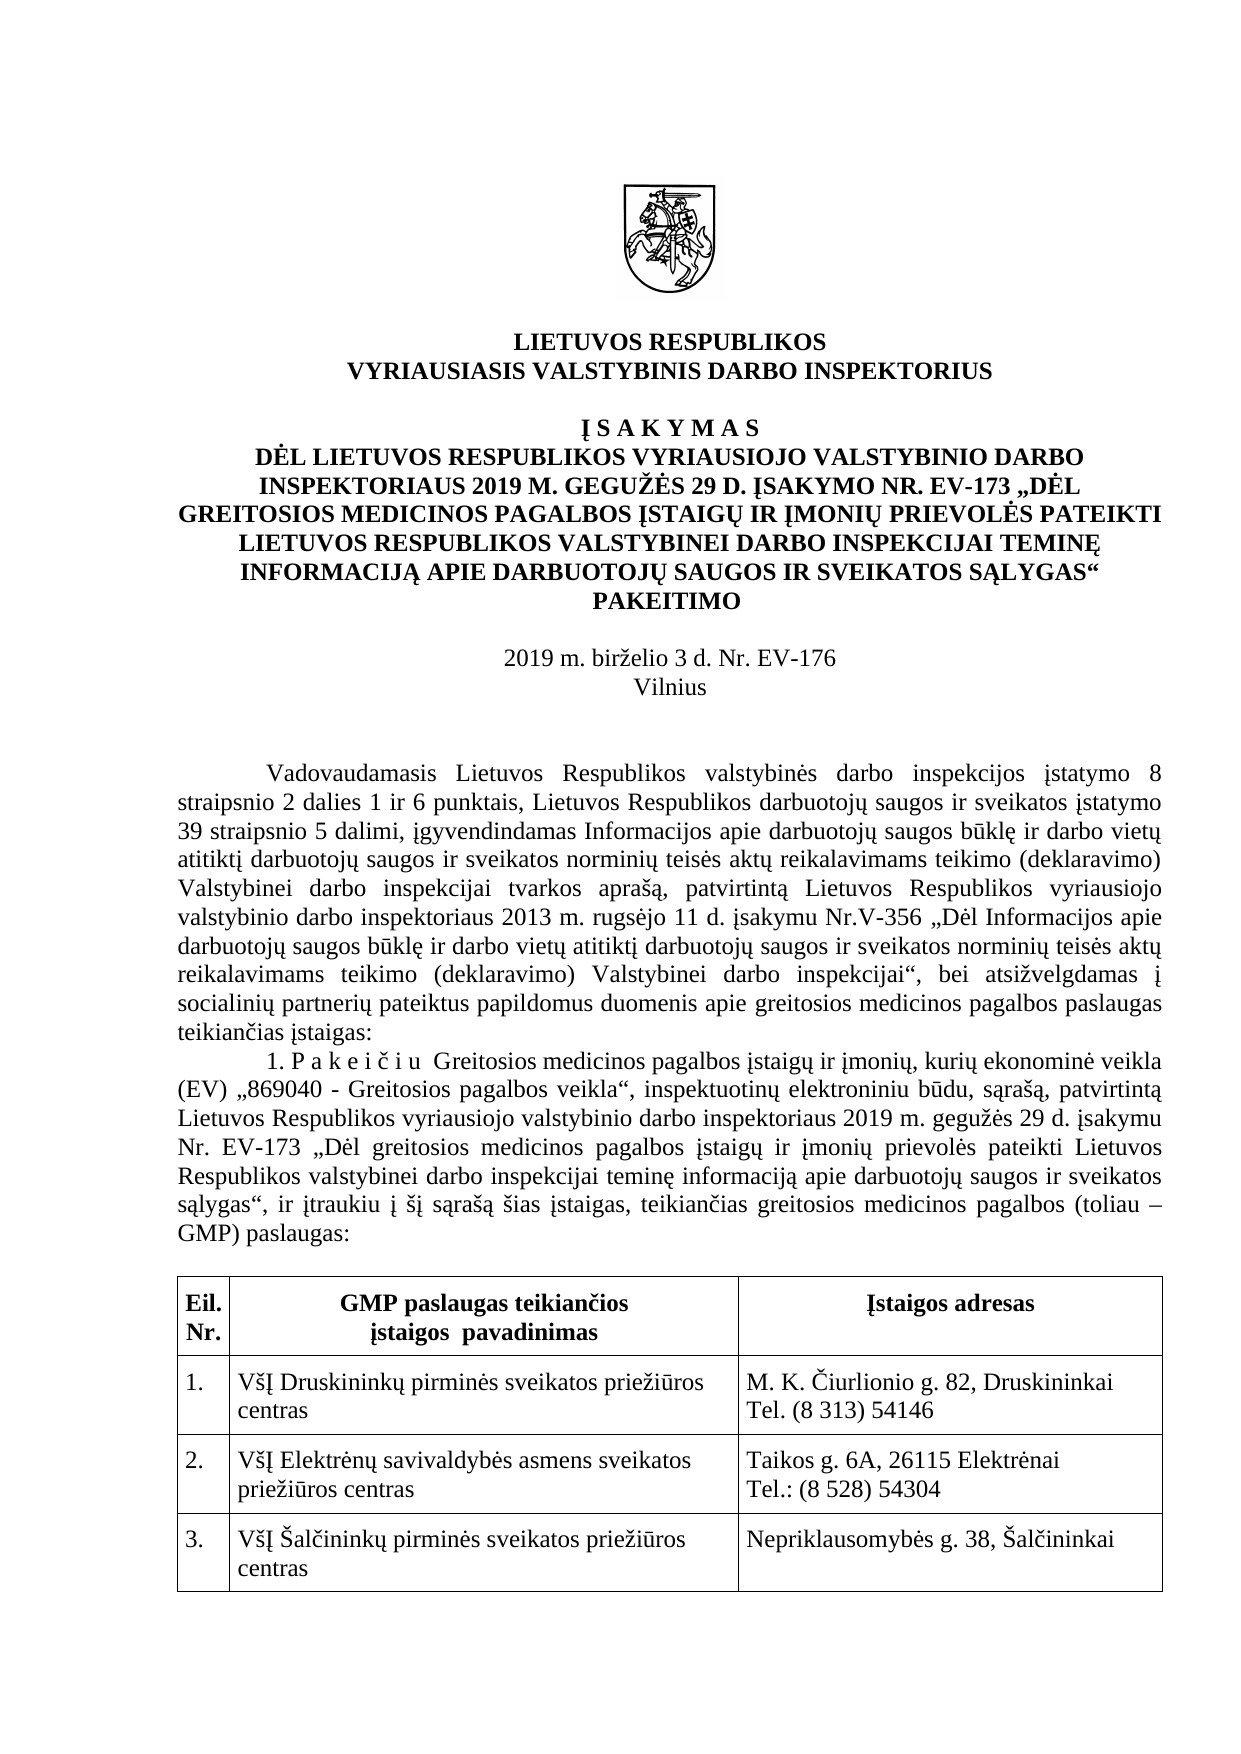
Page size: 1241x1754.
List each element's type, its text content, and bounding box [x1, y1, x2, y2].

text Vilnius [177, 672, 1162, 701]
table_cell 1. [178, 1356, 229, 1433]
table_cell 3. [178, 1514, 229, 1591]
table_cell M. K. Čiurlionio g. 82, Druskininkai Tel. (8 313) 54146 [739, 1356, 1162, 1433]
table_header Įstaigos adresas [739, 1277, 1162, 1355]
table_cell Nepriklausomybės g. 38, Šalčininkai [739, 1514, 1162, 1591]
table_header Eil. Nr. [178, 1277, 229, 1355]
text 1. P a k e i č i u Greitosios medicinos pagalbos įstaigų ir įmonių, kurių ekonominė veikla (EV) „869040 - Greitosios pagalbos veikla“, inspektuotinų elektroniniu būdu, sąrašą, patvirtintą Lietuvos Respublikos vyriausiojo valstybinio darbo inspektoriaus 2019 m. gegužės 29 d. įsakymu Nr. EV-173 „Dėl greitosios medicinos pagalbos įstaigų ir įmonių prievolės pateikti Lietuvos Respublikos valstybinei darbo inspekcijai teminę informaciją apie darbuotojų saugos ir sveikatos sąlygas“, ir įtraukiu į šį sąrašą šias įstaigas, teikiančias greitosios medicinos pagalbos (toliau – GMP) paslaugas: [177, 1046, 1162, 1247]
text Į S A K Y M A S [177, 413, 1162, 442]
table_cell Taikos g. 6A, 26115 Elektrėnai Tel.: (8 528) 54304 [739, 1435, 1162, 1512]
text Vadovaudamasis Lietuvos Respublikos valstybinės darbo inspekcijos įstatymo 8 straipsnio 2 dalies 1 ir 6 punktais, Lietuvos Respublikos darbuotojų saugos ir sveikatos įstatymo 39 straipsnio 5 dalimi, įgyvendindamas Informacijos apie darbuotojų saugos būklę ir darbo vietų atitiktį darbuotojų saugos ir sveikatos norminių teisės aktų reikalavimams teikimo (deklaravimo) Valstybinei darbo inspekcijai tvarkos aprašą, patvirtintą Lietuvos Respublikos vyriausiojo valstybinio darbo inspektoriaus 2013 m. rugsėjo 11 d. įsakymu Nr.V-356 „Dėl Informacijos apie darbuotojų saugos būklę ir darbo vietų atitiktį darbuotojų saugos ir sveikatos norminių teisės aktų reikalavimams teikimo (deklaravimo) Valstybinei darbo inspekcijai“, bei atsižvelgdamas į socialinių partnerių pateiktus papildomus duomenis apie greitosios medicinos pagalbos paslaugas teikiančias įstaigas: [177, 758, 1162, 1046]
text 2019 m. birželio 3 d. Nr. EV-176 [177, 643, 1162, 672]
table_cell VšĮ Druskininkų pirminės sveikatos priežiūros centras [230, 1356, 738, 1433]
text LIETUVOS RESPUBLIKOS [177, 327, 1162, 356]
table_cell 2. [178, 1435, 229, 1512]
text VYRIAUSIASIS VALSTYBINIS DARBO INSPEKTORIUS [177, 356, 1162, 384]
table_header GMP paslaugas teikiančios įstaigos pavadinimas [230, 1277, 738, 1355]
table_cell VšĮ Šalčininkų pirminės sveikatos priežiūros centras [230, 1514, 738, 1591]
table_cell VšĮ Elektrėnų savivaldybės asmens sveikatos priežiūros centras [230, 1435, 738, 1512]
text DĖL LIETUVOS RESPUBLIKOS VYRIAUSIOJO VALSTYBINIO DARBO INSPEKTORIAUS 2019 M. GEGUŽĖS 29 D. ĮSAKYMO NR. EV-173 „DĖL GREITOSIOS MEDICINOS PAGALBOS ĮSTAIGŲ IR ĮMONIŲ PRIEVOLĖS PATEIKTI LIETUVOS RESPUBLIKOS VALSTYBINEI DARBO INSPEKCIJAI TEMINĘ INFORMACIJĄ APIE DARBUOTOJŲ SAUGOS IR SVEIKATOS SĄLYGAS“ PAKEITIMO [177, 442, 1162, 614]
